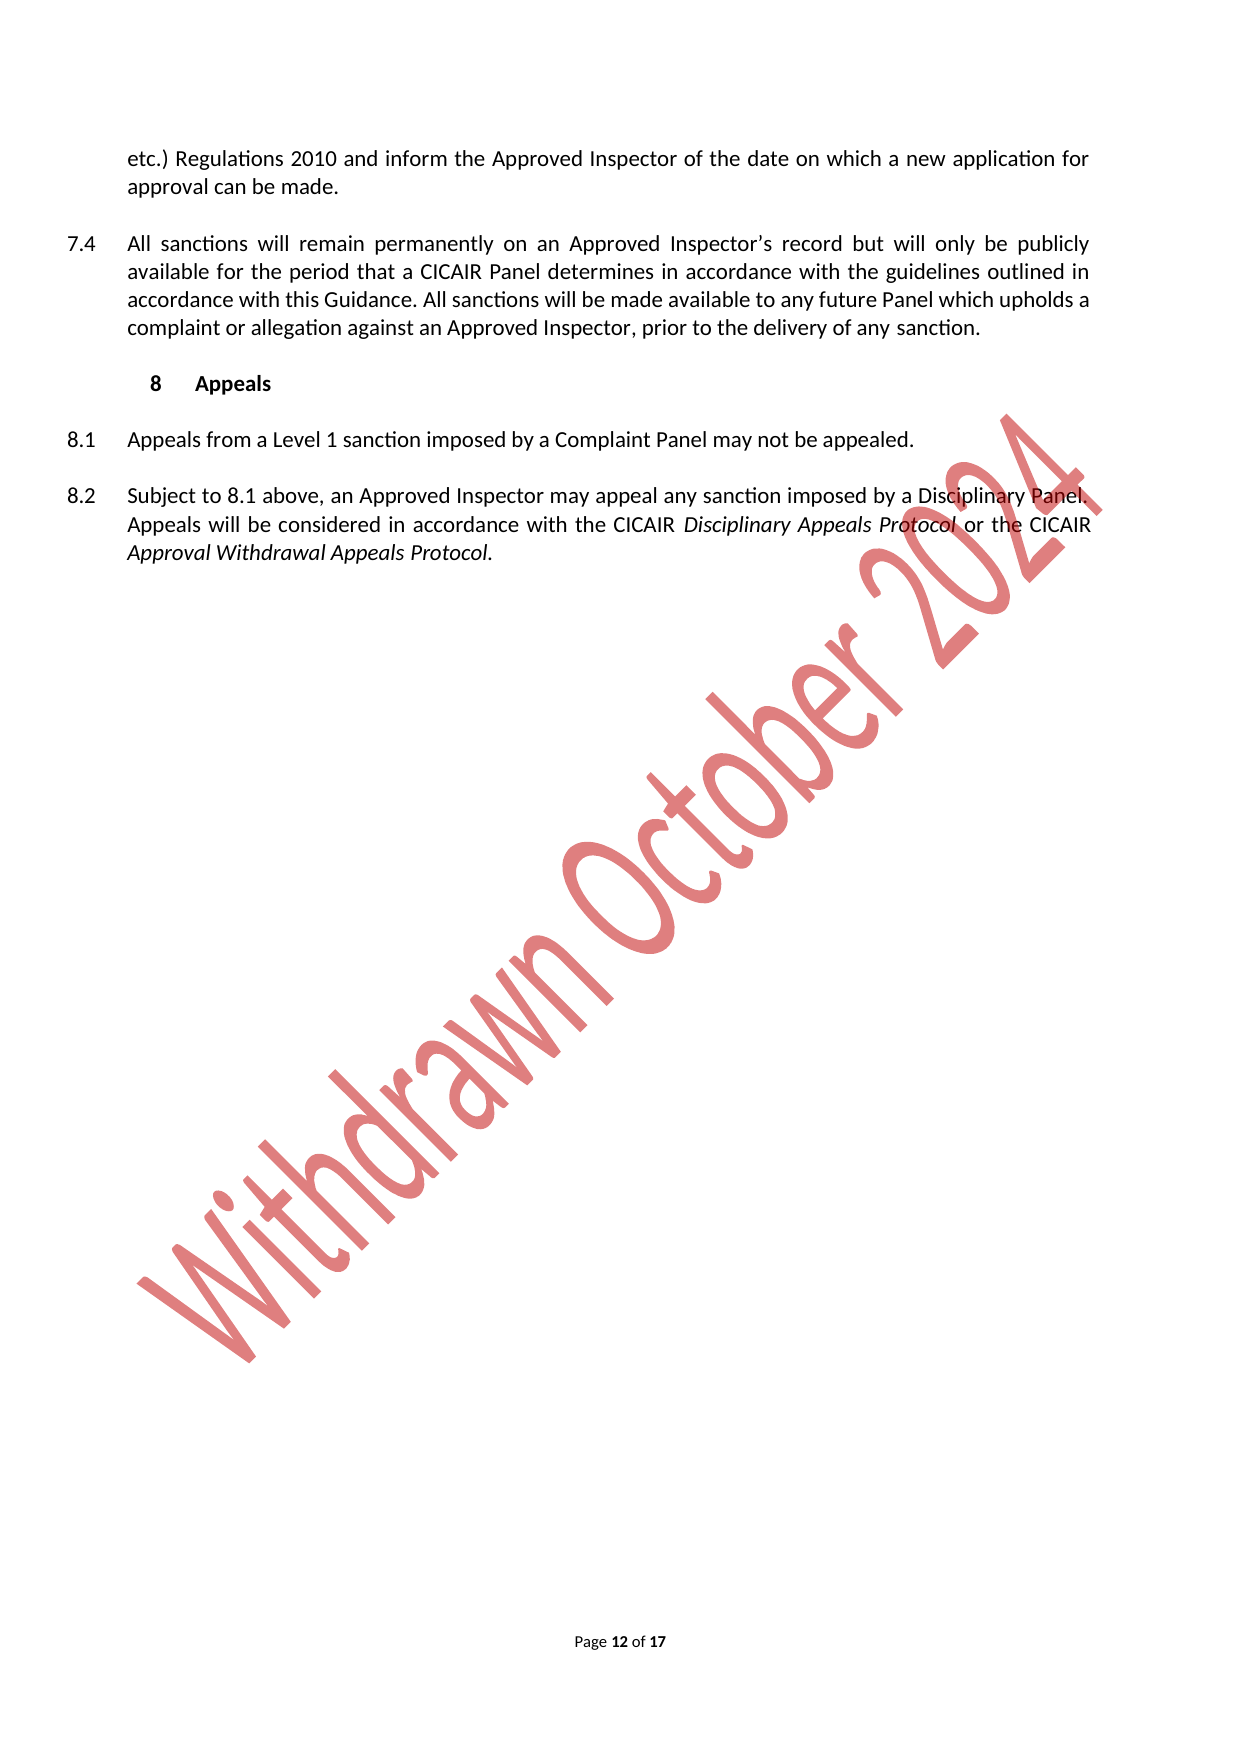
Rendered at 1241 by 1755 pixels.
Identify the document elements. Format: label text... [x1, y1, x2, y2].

list etc.) Regulations 2010 and inform the Approved Inspector of the date on which a new application for approval can be made. [67, 144, 1091, 200]
list Appeals from a Level 1 sanction imposed by a Complaint Panel may not be appealed. [67, 425, 1013, 453]
list All sanctions will remain permanently on an Approved Inspector’s record but will only be publicly available for the period that a CICAIR Panel determines in accordance with the guidelines outlined in accordance with this Guidance. All sanctions will be made available to any future Panel which upholds a complaint or allegation against an Approved Inspector, prior to the delivery of any sanction. [67, 229, 1091, 341]
list Subject to 8.1 above, an Approved Inspector may appeal any sanction imposed by a Disciplinary Panel. Appeals will be considered in accordance with the CICAIR Disciplinary Appeals Protocol or the CICAIR Approval Withdrawal Appeals Protocol. [67, 482, 1019, 566]
list Subject to 8.1 above, an Approved Inspector may appeal any sanction imposed by a Disciplinary Panel. Appeals will be considered in accordance with the CICAIR Disciplinary Appeals Protocol or the CICAIR Approval Withdrawal Appeals Protocol. [999, 482, 1091, 566]
subtitle Appeals [150, 369, 1113, 397]
list [1019, 425, 1091, 453]
